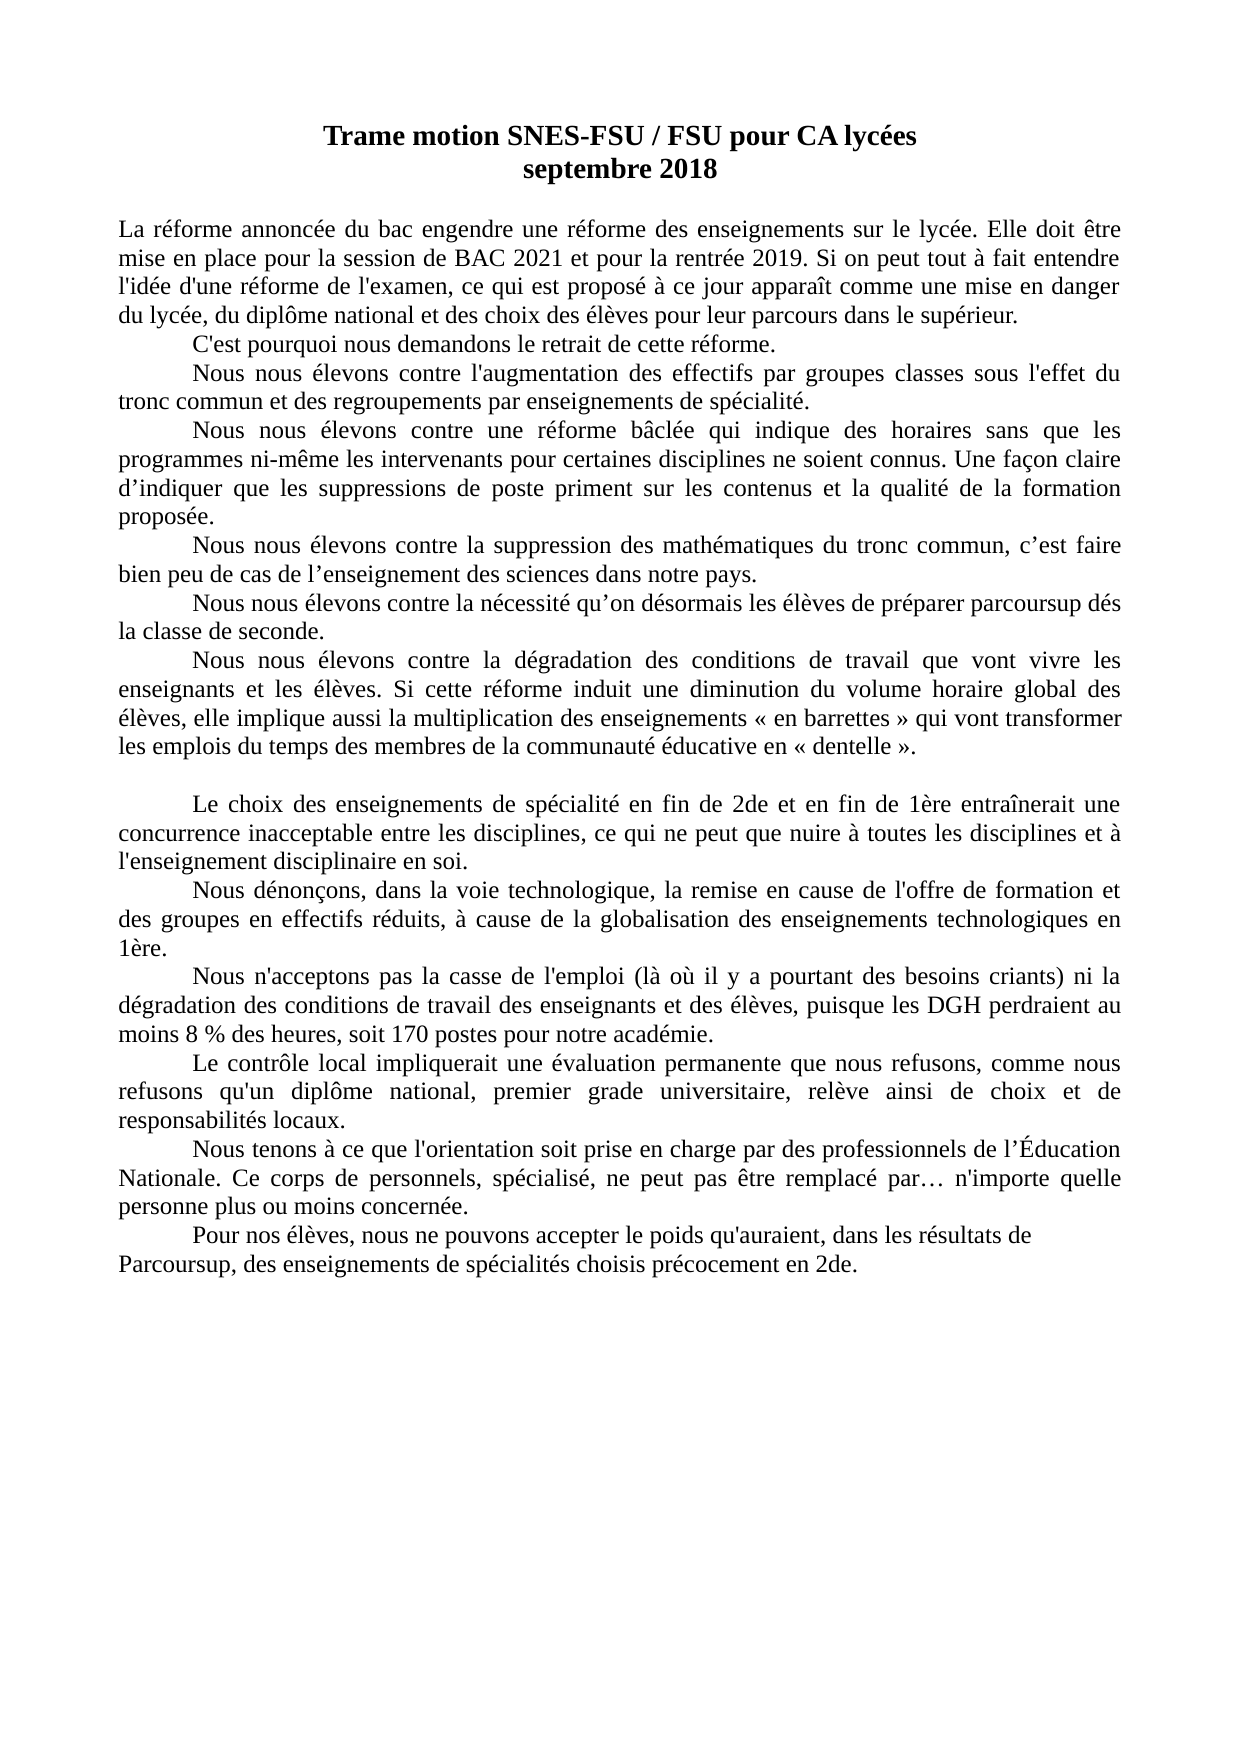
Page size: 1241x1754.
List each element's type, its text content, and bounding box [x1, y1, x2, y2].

text Parcoursup, des enseignements de spécialités choisis précocement en 2de. [118, 1249, 1122, 1278]
text Trame motion SNES-FSU / FSU pour CA lycées [118, 118, 1122, 152]
text Le contrôle local impliquerait une évaluation permanente que nous refusons, comme nous refusons qu'un diplôme national, premier grade universitaire, relève ainsi de choix et de responsabilités locaux. [118, 1048, 1122, 1134]
text La réforme annoncée du bac engendre une réforme des enseignements sur le lycée. Elle doit être mise en place pour la session de BAC 2021 et pour la rentrée 2019. Si on peut tout à fait entendre l'idée d'une réforme de l'examen, ce qui est proposé à ce jour apparaît comme une mise en danger du lycée, du diplôme national et des choix des élèves pour leur parcours dans le supérieur. [118, 214, 1122, 329]
text Nous nous élevons contre la nécessité qu’on désormais les élèves de préparer parcoursup dés la classe de seconde. [118, 588, 1122, 645]
text C'est pourquoi nous demandons le retrait de cette réforme. [118, 329, 1122, 358]
text septembre 2018 [118, 152, 1122, 185]
text Nous nous élevons contre la suppression des mathématiques du tronc commun, c’est faire bien peu de cas de l’enseignement des sciences dans notre pays. [118, 530, 1122, 588]
text Nous nous élevons contre une réforme bâclée qui indique des horaires sans que les programmes ni-même les intervenants pour certaines disciplines ne soient connus. Une façon claire d’indiquer que les suppressions de poste priment sur les contenus et la qualité de la formation proposée. [118, 415, 1122, 530]
text Nous tenons à ce que l'orientation soit prise en charge par des professionnels de l’Éducation Nationale. Ce corps de personnels, spécialisé, ne peut pas être remplacé par… n'importe quelle personne plus ou moins concernée. [118, 1134, 1122, 1220]
text Nous nous élevons contre l'augmentation des effectifs par groupes classes sous l'effet du tronc commun et des regroupements par enseignements de spécialité. [118, 358, 1122, 415]
text Pour nos élèves, nous ne pouvons accepter le poids qu'auraient, dans les résultats de [118, 1220, 1122, 1249]
text Nous nous élevons contre la dégradation des conditions de travail que vont vivre les enseignants et les élèves. Si cette réforme induit une diminution du volume horaire global des élèves, elle implique aussi la multiplication des enseignements « en barrettes » qui vont transformer les emplois du temps des membres de la communauté éducative en « dentelle ». [118, 645, 1122, 760]
text Nous dénonçons, dans la voie technologique, la remise en cause de l'offre de formation et des groupes en effectifs réduits, à cause de la globalisation des enseignements technologiques en 1ère. [118, 875, 1122, 961]
text Nous n'acceptons pas la casse de l'emploi (là où il y a pourtant des besoins criants) ni la dégradation des conditions de travail des enseignants et des élèves, puisque les DGH perdraient au moins 8 % des heures, soit 170 postes pour notre académie. [118, 961, 1122, 1048]
text Le choix des enseignements de spécialité en fin de 2de et en fin de 1ère entraînerait une concurrence inacceptable entre les disciplines, ce qui ne peut que nuire à toutes les disciplines et à l'enseignement disciplinaire en soi. [118, 789, 1122, 875]
